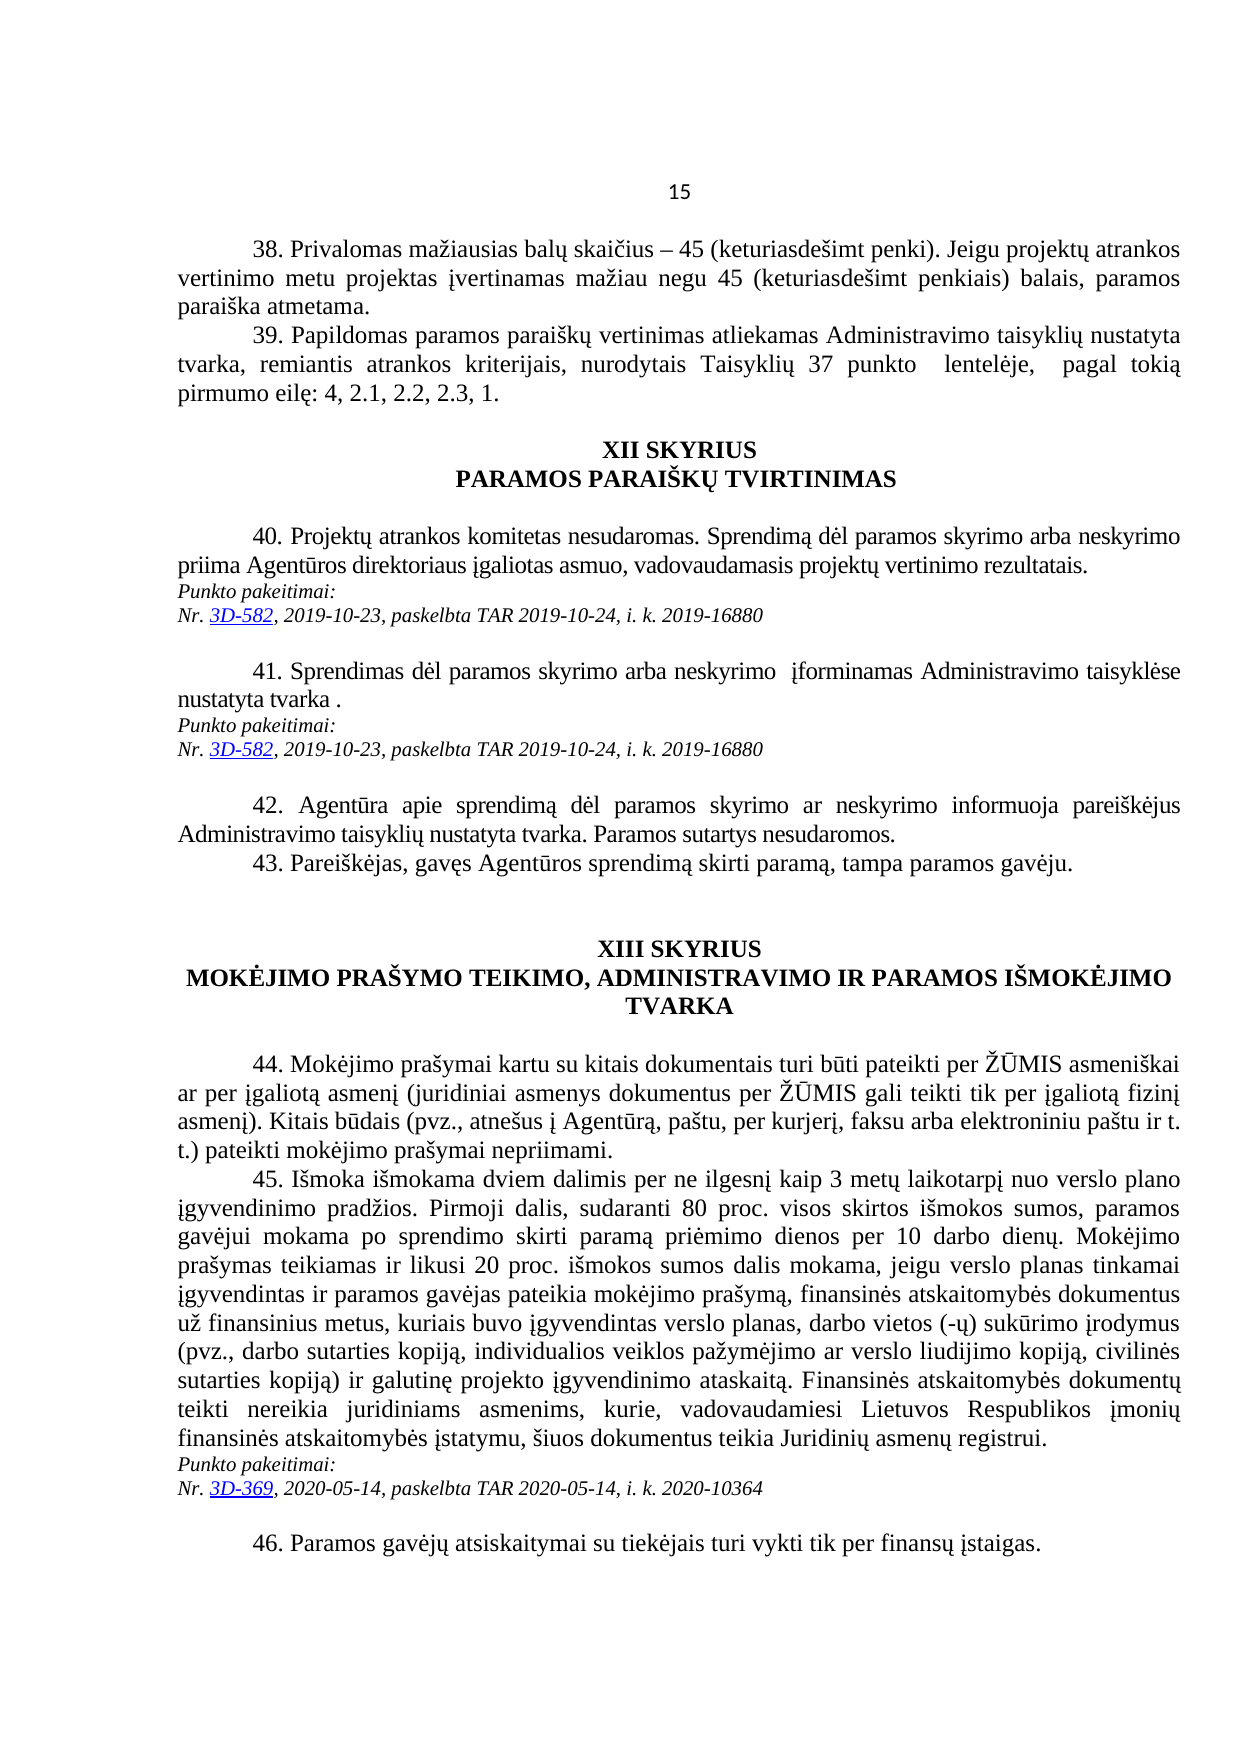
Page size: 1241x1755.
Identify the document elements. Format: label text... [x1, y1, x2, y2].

text 41. Sprendimas dėl paramos skyrimo arba neskyrimo įforminamas Administravimo taisyklėse nustatyta tvarka . [177, 656, 1181, 713]
text 39. Papildomas paramos paraiškų vertinimas atliekamas Administravimo taisyklių nustatyta tvarka, remiantis atrankos kriterijais, nurodytais Taisyklių 37 punkto lentelėje, pagal tokią pirmumo eilę: 4, 2.1, 2.2, 2.3, 1. [177, 320, 1181, 406]
text Nr. 3D-582, 2019-10-23, paskelbta TAR 2019-10-24, i. k. 2019-16880 [177, 737, 1181, 761]
text XIII SKYRIUS [177, 934, 1181, 963]
text Punkto pakeitimai: [177, 713, 1181, 737]
text 44. Mokėjimo prašymai kartu su kitais dokumentais turi būti pateikti per ŽŪMIS asmeniškai ar per įgaliotą asmenį (juridiniai asmenys dokumentus per ŽŪMIS gali teikti tik per įgaliotą fizinį asmenį). Kitais būdais (pvz., atnešus į Agentūrą, paštu, per kurjerį, faksu arba elektroniniu paštu ir t. t.) pateikti mokėjimo prašymai nepriimami. [177, 1049, 1181, 1164]
text Nr. 3D-369, 2020-05-14, paskelbta TAR 2020-05-14, i. k. 2020-10364 [177, 1476, 1181, 1499]
text 40. Projektų atrankos komitetas nesudaromas. Sprendimą dėl paramos skyrimo arba neskyrimo priima Agentūros direktoriaus įgaliotas asmuo, vadovaudamasis projektų vertinimo rezultatais. [177, 521, 1181, 579]
text XII SKYRIUS [177, 435, 1181, 464]
text 46. Paramos gavėjų atsiskaitymai su tiekėjais turi vykti tik per finansų įstaigas. [177, 1528, 1181, 1557]
text 42. Agentūra apie sprendimą dėl paramos skyrimo ar neskyrimo informuoja pareiškėjus Administravimo taisyklių nustatyta tvarka. Paramos sutartys nesudaromos. [177, 790, 1181, 848]
text Punkto pakeitimai: [177, 579, 1181, 603]
text 38. Privalomas mažiausias balų skaičius – 45 (keturiasdešimt penki). Jeigu projektų atrankos vertinimo metu projektas įvertinamas mažiau negu 45 (keturiasdešimt penkiais) balais, paramos paraiška atmetama. [177, 234, 1181, 320]
text PARAMOS PARAIŠKŲ TVIRTINIMAS [177, 464, 1181, 493]
text MOKĖJIMO PRAŠYMO TEIKIMO, ADMINISTRAVIMO IR PARAMOS IŠMOKĖJIMO TVARKA [177, 963, 1181, 1020]
text Punkto pakeitimai: [177, 1451, 1181, 1476]
text 43. Pareiškėjas, gavęs Agentūros sprendimą skirti paramą, tampa paramos gavėju. [177, 848, 1181, 876]
text Nr. 3D-582, 2019-10-23, paskelbta TAR 2019-10-24, i. k. 2019-16880 [177, 603, 1181, 627]
text 45. Išmoka išmokama dviem dalimis per ne ilgesnį kaip 3 metų laikotarpį nuo verslo plano įgyvendinimo pradžios. Pirmoji dalis, sudaranti 80 proc. visos skirtos išmokos sumos, paramos gavėjui mokama po sprendimo skirti paramą priėmimo dienos per 10 darbo dienų. Mokėjimo prašymas teikiamas ir likusi 20 proc. išmokos sumos dalis mokama, jeigu verslo planas tinkamai įgyvendintas ir paramos gavėjas pateikia mokėjimo prašymą, finansinės atskaitomybės dokumentus už finansinius metus, kuriais buvo įgyvendintas verslo planas, darbo vietos (-ų) sukūrimo įrodymus (pvz., darbo sutarties kopiją, individualios veiklos pažymėjimo ar verslo liudijimo kopiją, civilinės sutarties kopiją) ir galutinę projekto įgyvendinimo ataskaitą. Finansinės atskaitomybės dokumentų teikti nereikia juridiniams asmenims, kurie, vadovaudamiesi Lietuvos Respublikos įmonių finansinės atskaitomybės įstatymu, šiuos dokumentus teikia Juridinių asmenų registrui. [177, 1164, 1181, 1451]
